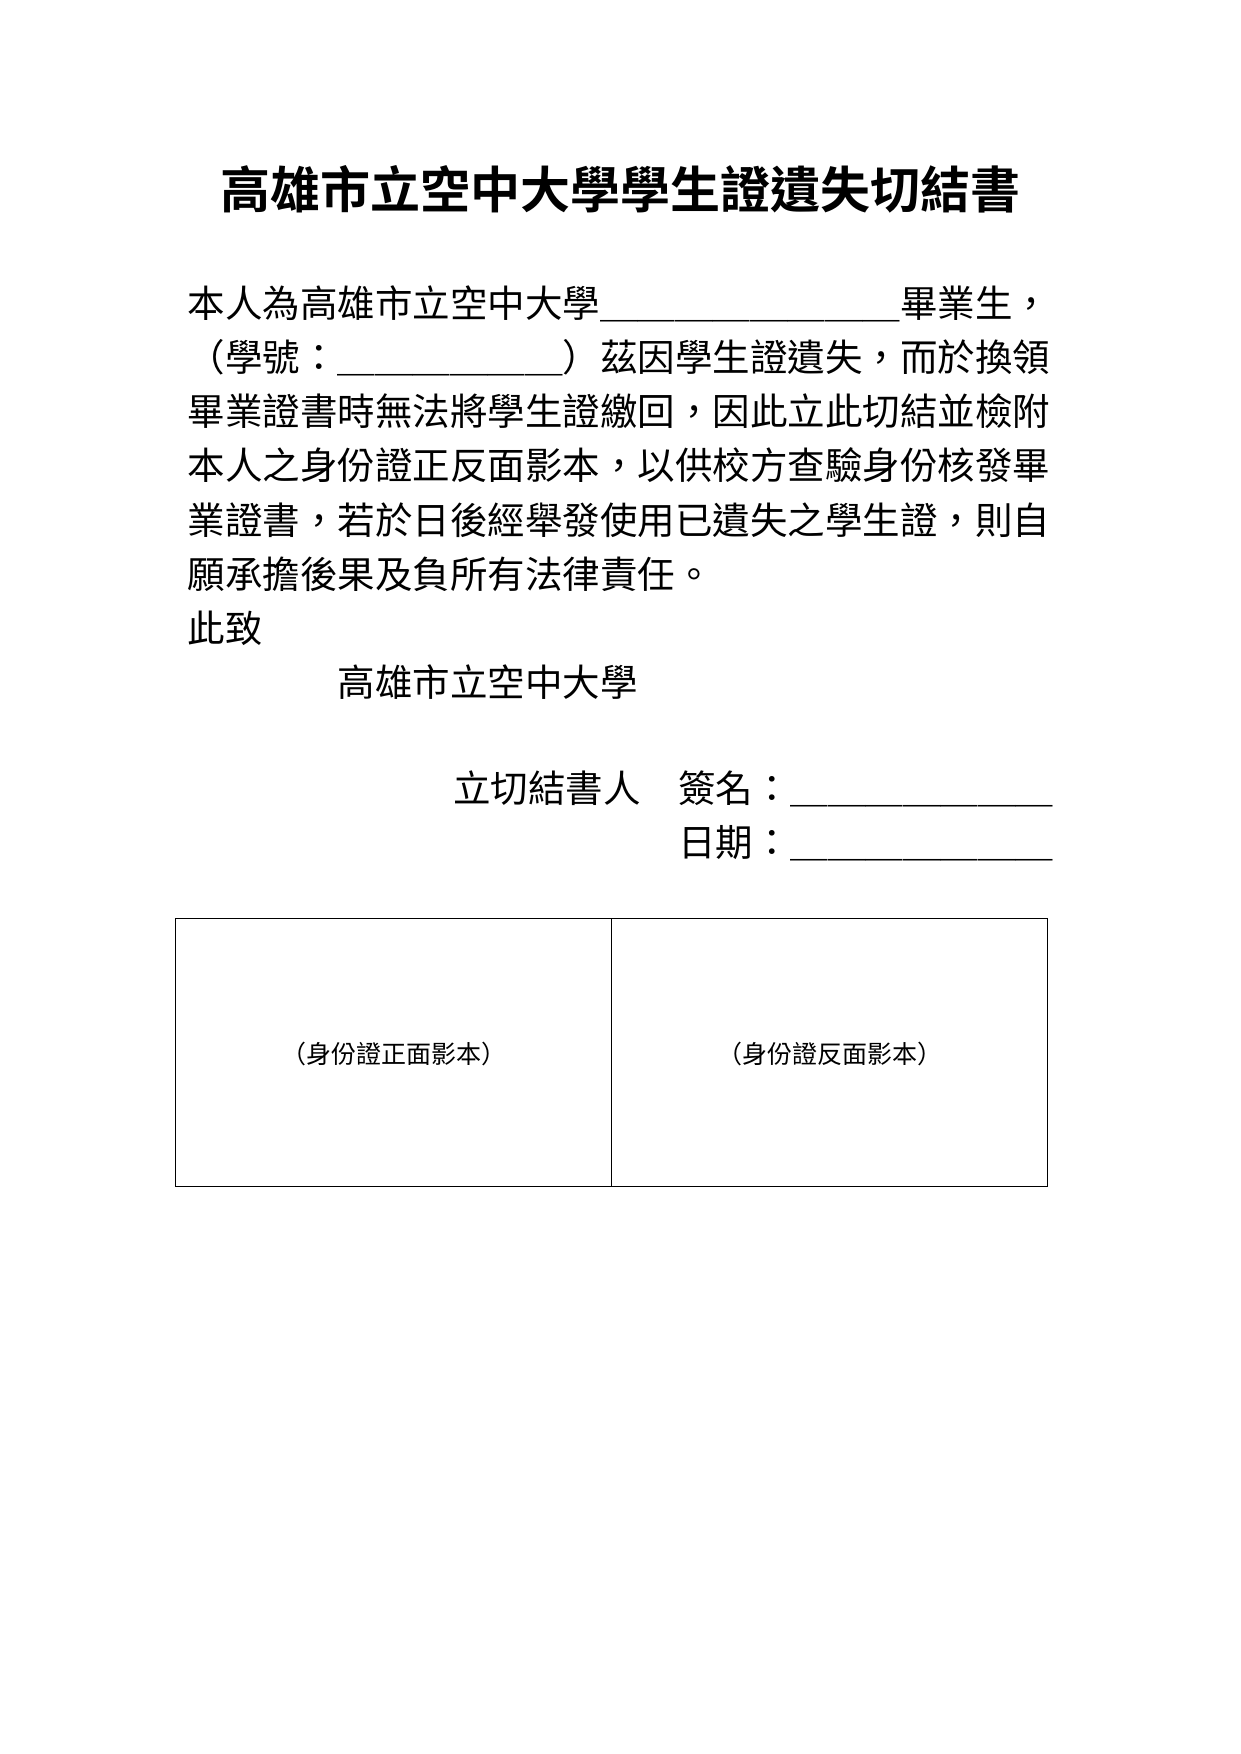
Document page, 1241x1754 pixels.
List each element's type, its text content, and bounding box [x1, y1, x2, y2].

text 本人為高雄市立空中大學＿＿＿＿＿＿＿＿畢業生，（學號：＿＿＿＿＿＿）茲因學生證遺失，而於換領畢業證書時無法將學生證繳回，因此立此切結並檢附本人之身份證正反面影本，以供校方查驗身份核發畢業證書，若於日後經舉發使用已遺失之學生證，則自願承擔後果及負所有法律責任。 [187, 273, 1053, 599]
text 高雄市立空中大學 [187, 653, 1053, 708]
text 立切結書人 簽名：＿＿＿＿＿＿＿ [187, 759, 1053, 813]
text 高雄市立空中大學學生證遺失切結書 [187, 150, 1053, 222]
table_header （身份證正面影本） [176, 919, 611, 1186]
table_header （身份證反面影本） [612, 919, 1047, 1186]
text 日期：＿＿＿＿＿＿＿ [187, 813, 1053, 867]
text 此致 [187, 599, 1053, 653]
